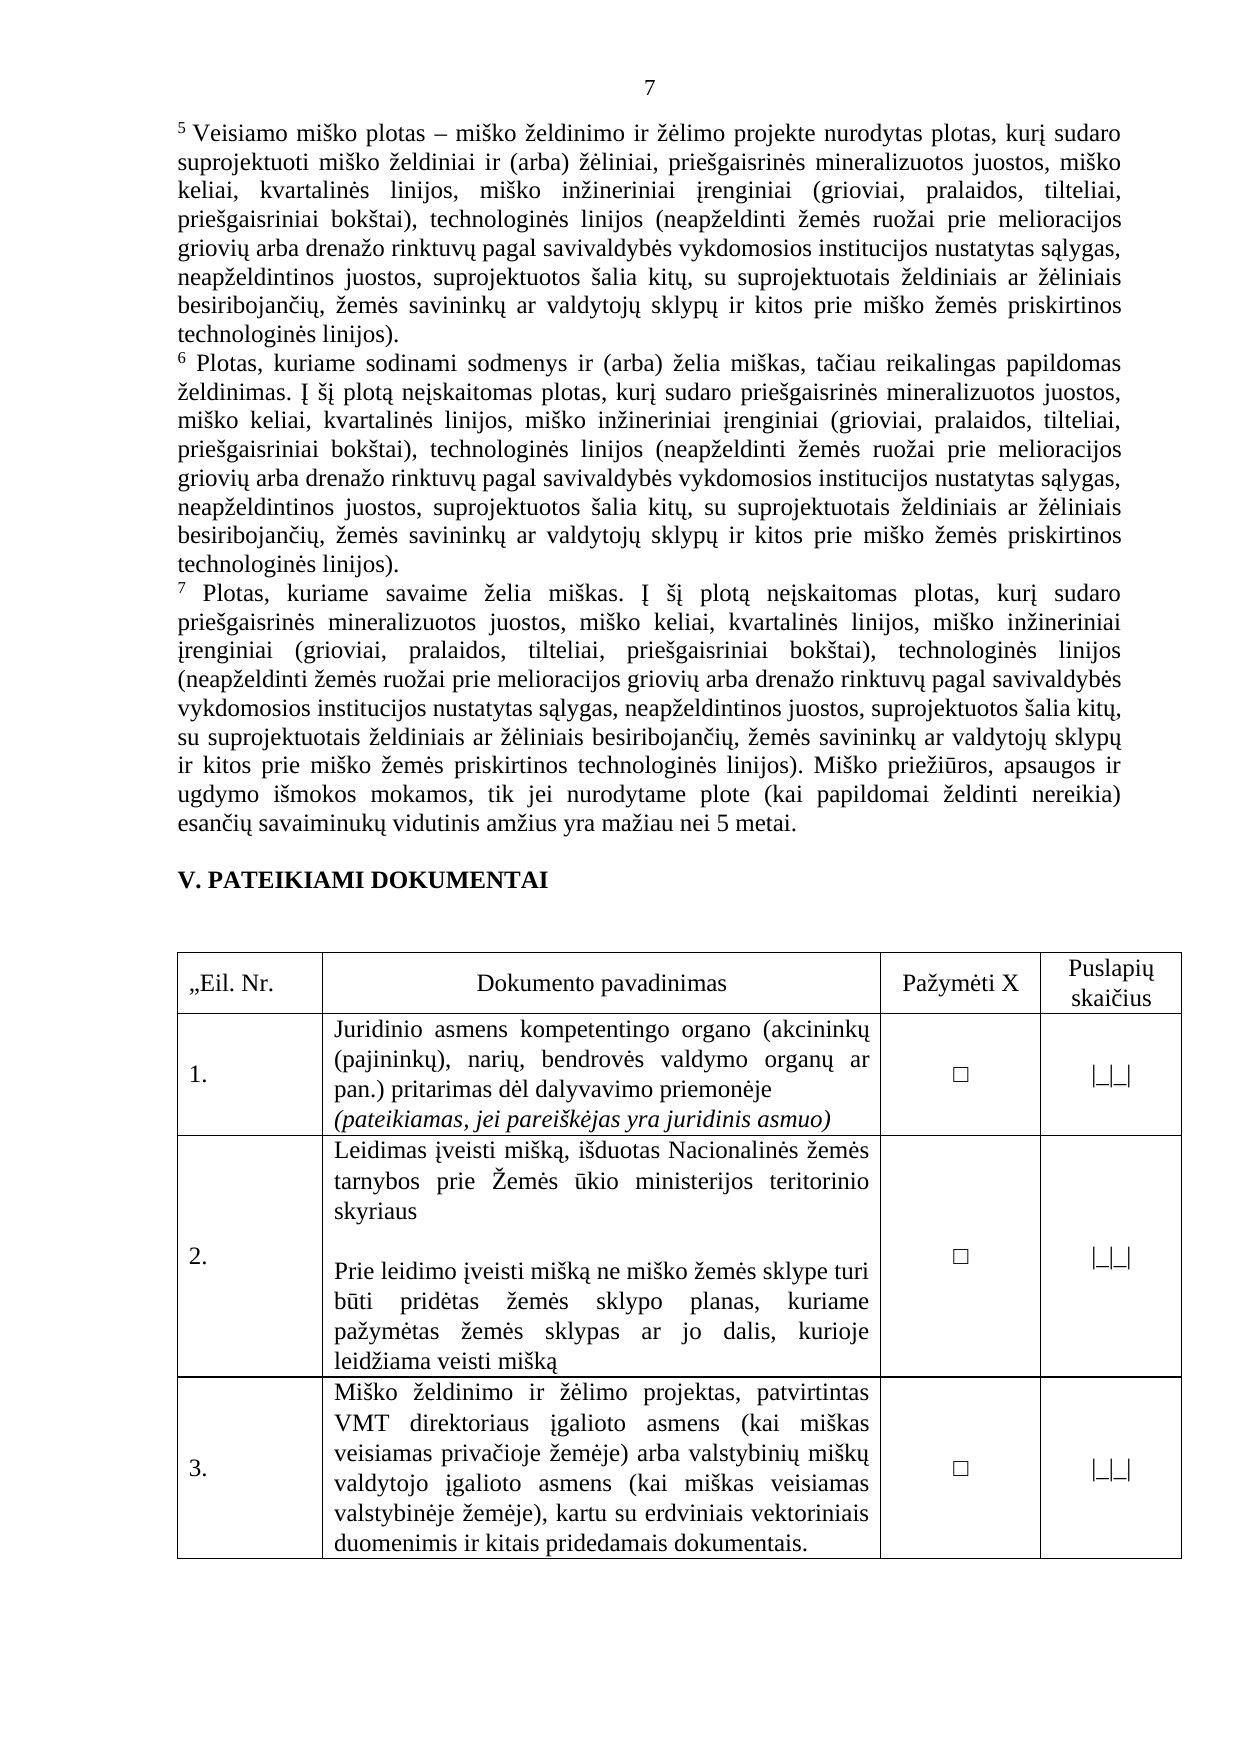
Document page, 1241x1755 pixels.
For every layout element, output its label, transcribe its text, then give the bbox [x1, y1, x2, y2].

table_cell „Eil. Nr. [178, 953, 322, 1013]
text 7 Plotas, kuriame savaime želia miškas. Į šį plotą neįskaitomas plotas, kurį sudaro priešgaisrinės mineralizuotos juostos, miško keliai, kvartalinės linijos, miško inžineriniai įrenginiai (grioviai, pralaidos, tilteliai, priešgaisriniai bokštai), technologinės linijos (neapželdinti žemės ruožai prie melioracijos griovių arba drenažo rinktuvų pagal savivaldybės vykdomosios institucijos nustatytas sąlygas, neapželdintinos juostos, suprojektuotos šalia kitų, su suprojektuotais želdiniais ar žėliniais besiribojančių, žemės savininkų ar valdytojų sklypų ir kitos prie miško žemės priskirtinos technologinės linijos). Miško priežiūros, apsaugos ir ugdymo išmokos mokamos, tik jei nurodytame plote (kai papildomai želdinti nereikia) esančių savaiminukų vidutinis amžius yra mažiau nei 5 metai. [177, 578, 1122, 837]
table_cell □ [881, 1014, 1040, 1134]
text V. PATEIKIAMI DOKUMENTAI [177, 866, 1122, 894]
table_cell Puslapių skaičius [1041, 953, 1181, 1013]
table_cell |_|_| [1041, 1378, 1181, 1558]
table_cell □ [881, 1378, 1040, 1558]
table_cell 2. [178, 1136, 322, 1376]
table_cell |_|_| [1041, 1014, 1181, 1134]
table_cell 3. [178, 1378, 322, 1558]
table_cell Juridinio asmens kompetentingo organo (akcininkų (pajininkų), narių, bendrovės valdymo organų ar pan.) pritarimas dėl dalyvavimo priemonėje (pateikiamas, jei pareiškėjas yra juridinis asmuo) [323, 1014, 880, 1134]
table_cell Miško želdinimo ir žėlimo projektas, patvirtintas VMT direktoriaus įgalioto asmens (kai miškas veisiamas privačioje žemėje) arba valstybinių miškų valdytojo įgalioto asmens (kai miškas veisiamas valstybinėje žemėje), kartu su erdviniais vektoriniais duomenimis ir kitais pridedamais dokumentais. [323, 1378, 880, 1558]
table_cell 1. [178, 1014, 322, 1134]
table_cell Leidimas įveisti mišką, išduotas Nacionalinės žemės tarnybos prie Žemės ūkio ministerijos teritorinio skyriaus Prie leidimo įveisti mišką ne miško žemės sklype turi būti pridėtas žemės sklypo planas, kuriame pažymėtas žemės sklypas ar jo dalis, kurioje leidžiama veisti mišką [323, 1136, 880, 1376]
table_cell □ [881, 1136, 1040, 1376]
text 5 Veisiamo miško plotas – miško želdinimo ir žėlimo projekte nurodytas plotas, kurį sudaro suprojektuoti miško želdiniai ir (arba) žėliniai, priešgaisrinės mineralizuotos juostos, miško keliai, kvartalinės linijos, miško inžineriniai įrenginiai (grioviai, pralaidos, tilteliai, priešgaisriniai bokštai), technologinės linijos (neapželdinti žemės ruožai prie melioracijos griovių arba drenažo rinktuvų pagal savivaldybės vykdomosios institucijos nustatytas sąlygas, neapželdintinos juostos, suprojektuotos šalia kitų, su suprojektuotais želdiniais ar žėliniais besiribojančių, žemės savininkų ar valdytojų sklypų ir kitos prie miško žemės priskirtinos technologinės linijos). [177, 118, 1122, 348]
table_cell Pažymėti X [881, 953, 1040, 1013]
table_header [177, 923, 1182, 952]
table_cell |_|_| [1041, 1136, 1181, 1376]
text 6 Plotas, kuriame sodinami sodmenys ir (arba) želia miškas, tačiau reikalingas papildomas želdinimas. Į šį plotą neįskaitomas plotas, kurį sudaro priešgaisrinės mineralizuotos juostos, miško keliai, kvartalinės linijos, miško inžineriniai įrenginiai (grioviai, pralaidos, tilteliai, priešgaisriniai bokštai), technologinės linijos (neapželdinti žemės ruožai prie melioracijos griovių arba drenažo rinktuvų pagal savivaldybės vykdomosios institucijos nustatytas sąlygas, neapželdintinos juostos, suprojektuotos šalia kitų, su suprojektuotais želdiniais ar žėliniais besiribojančių, žemės savininkų ar valdytojų sklypų ir kitos prie miško žemės priskirtinos technologinės linijos). [177, 348, 1122, 578]
table_cell Dokumento pavadinimas [323, 953, 880, 1013]
